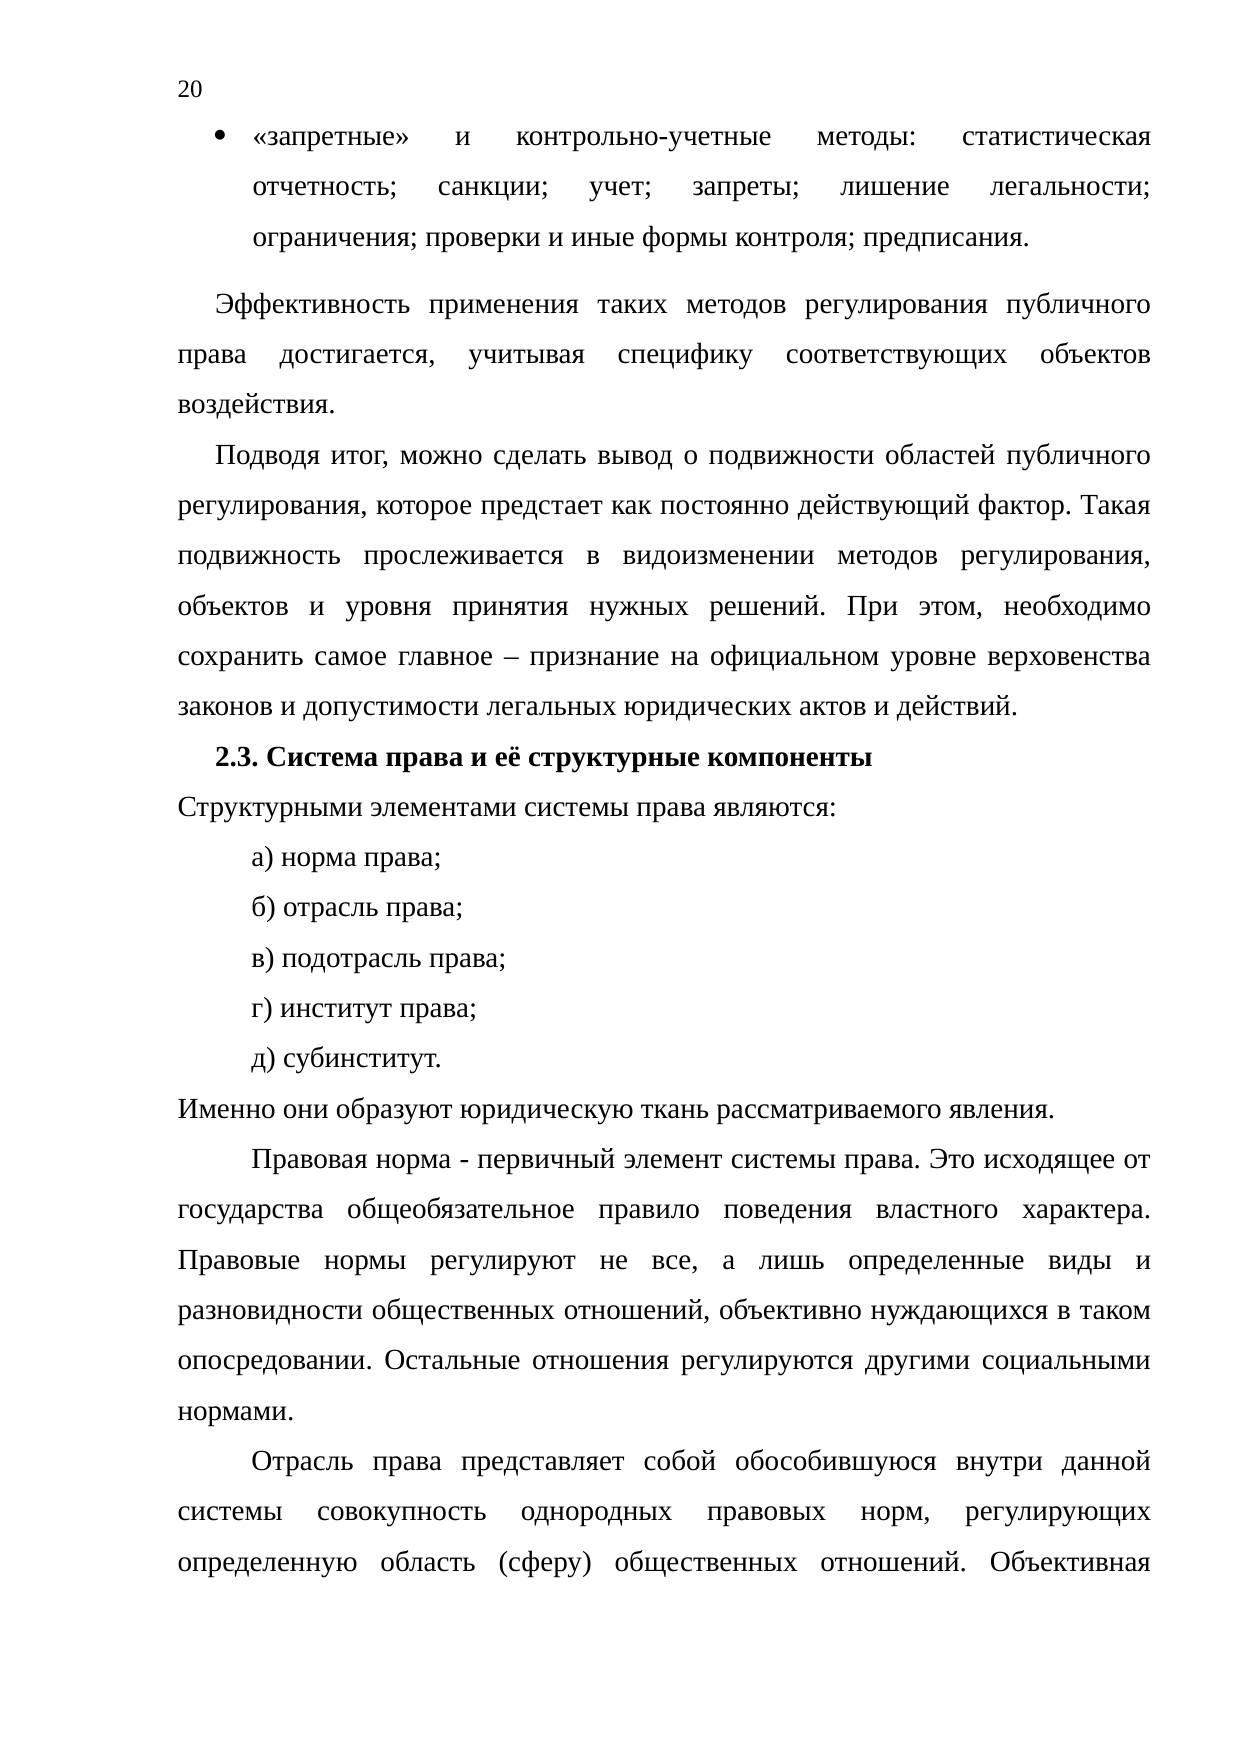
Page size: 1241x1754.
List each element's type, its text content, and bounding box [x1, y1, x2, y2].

text Отрасль права представляет собой обособившуюся внутри данной системы совокупность однородных правовых норм, регулирующих определенную область (сферу) общественных отношений. Объективная [177, 1443, 1152, 1577]
text д) субинститут. [177, 1041, 1152, 1074]
text б) отрасль права; [177, 889, 1152, 923]
text а) норма права; [177, 839, 1152, 873]
text Правовая норма - первичный элемент системы права. Это исходящее от государства общеобязательное правило поведения властного характера. Правовые нормы регулируют не все, а лишь определенные виды и разновидности общественных отношений, объективно нуждающихся в таком опосредовании. Остальные отношения регулируются другими социальными нормами. [177, 1141, 1152, 1426]
list «запретные» и контрольно-учетные методы: статистическая отчетность; санкции; учет; запреты; лишение легальности; ограничения; проверки и иные формы контроля; предписания. [215, 118, 1152, 252]
text в) подотрасль права; [177, 940, 1152, 973]
text 2.3. Система права и её структурные компоненты [177, 739, 1152, 772]
text Эффективность применения таких методов регулирования публичного права достигается, учитывая специфику соответствующих объектов воздействия. [177, 286, 1152, 420]
text Структурными элементами системы права являются: [177, 789, 1152, 822]
text Подводя итог, можно сделать вывод о подвижности областей публичного регулирования, которое предстает как постоянно действующий фактор. Такая подвижность прослеживается в видоизменении методов регулирования, объектов и уровня принятия нужных решений. При этом, необходимо сохранить самое главное – признание на официальном уровне верховенства законов и допустимости легальных юридических актов и действий. [177, 437, 1152, 722]
text Именно они образуют юридическую ткань рассматриваемого явления. [177, 1091, 1152, 1124]
text г) институт права; [177, 990, 1152, 1024]
